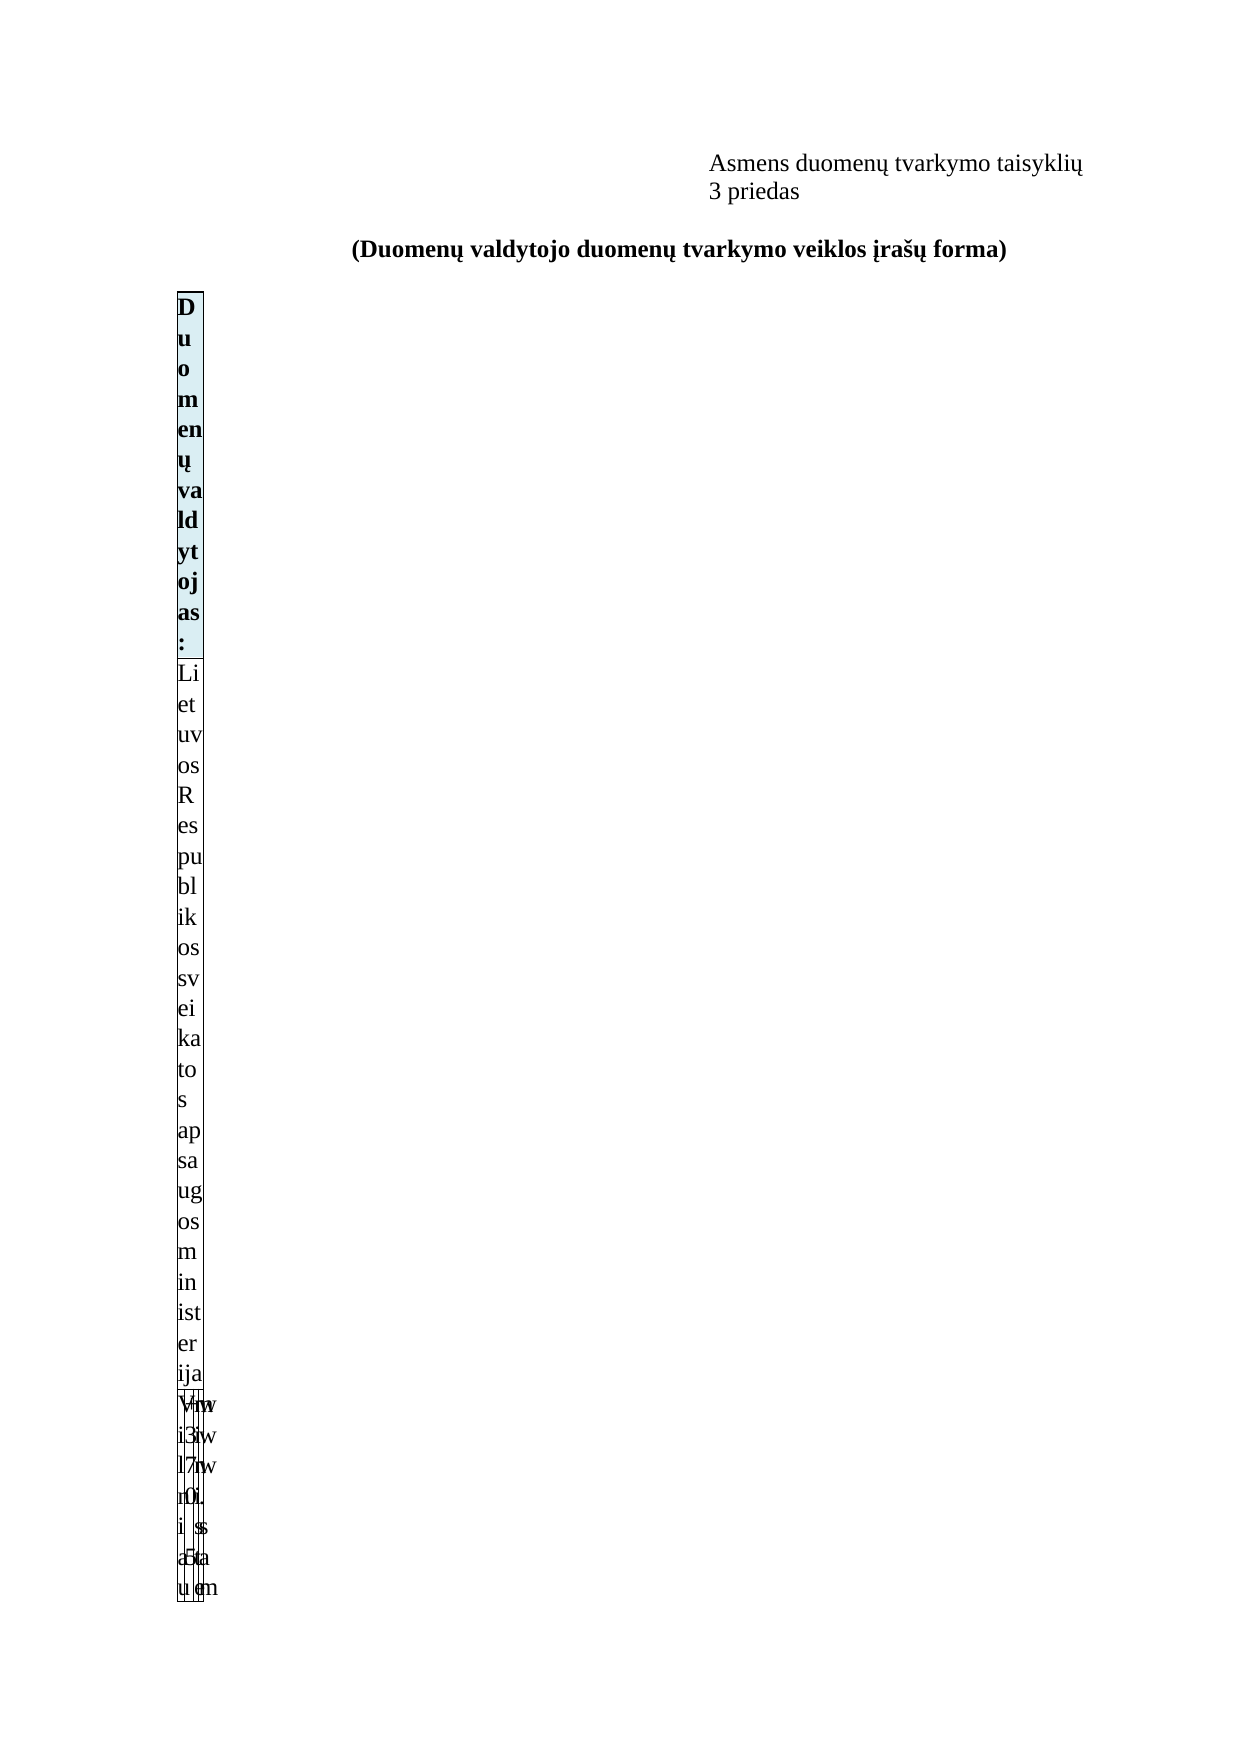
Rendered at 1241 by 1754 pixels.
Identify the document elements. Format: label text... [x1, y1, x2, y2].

table_cell Vilniaus g. 33, Vilnius [178, 1397, 184, 1493]
table_cell +370 5 266 1400 [185, 1443, 193, 1503]
table_cell +370 5 266 1400 [185, 1504, 193, 1554]
table_cell +370 5 266 1400 [185, 1404, 193, 1442]
text 3 priedas [709, 176, 1181, 205]
table_cell Lietuvos Respublikos sveikatos apsaugos ministerija [178, 659, 203, 1388]
text (Duomenų valdytojo duomenų tvarkymo veiklos įrašų forma) [177, 234, 1181, 263]
table_header Duomenų valdytojas: [178, 293, 203, 657]
text Asmens duomenų tvarkymo taisyklių [709, 148, 1181, 176]
